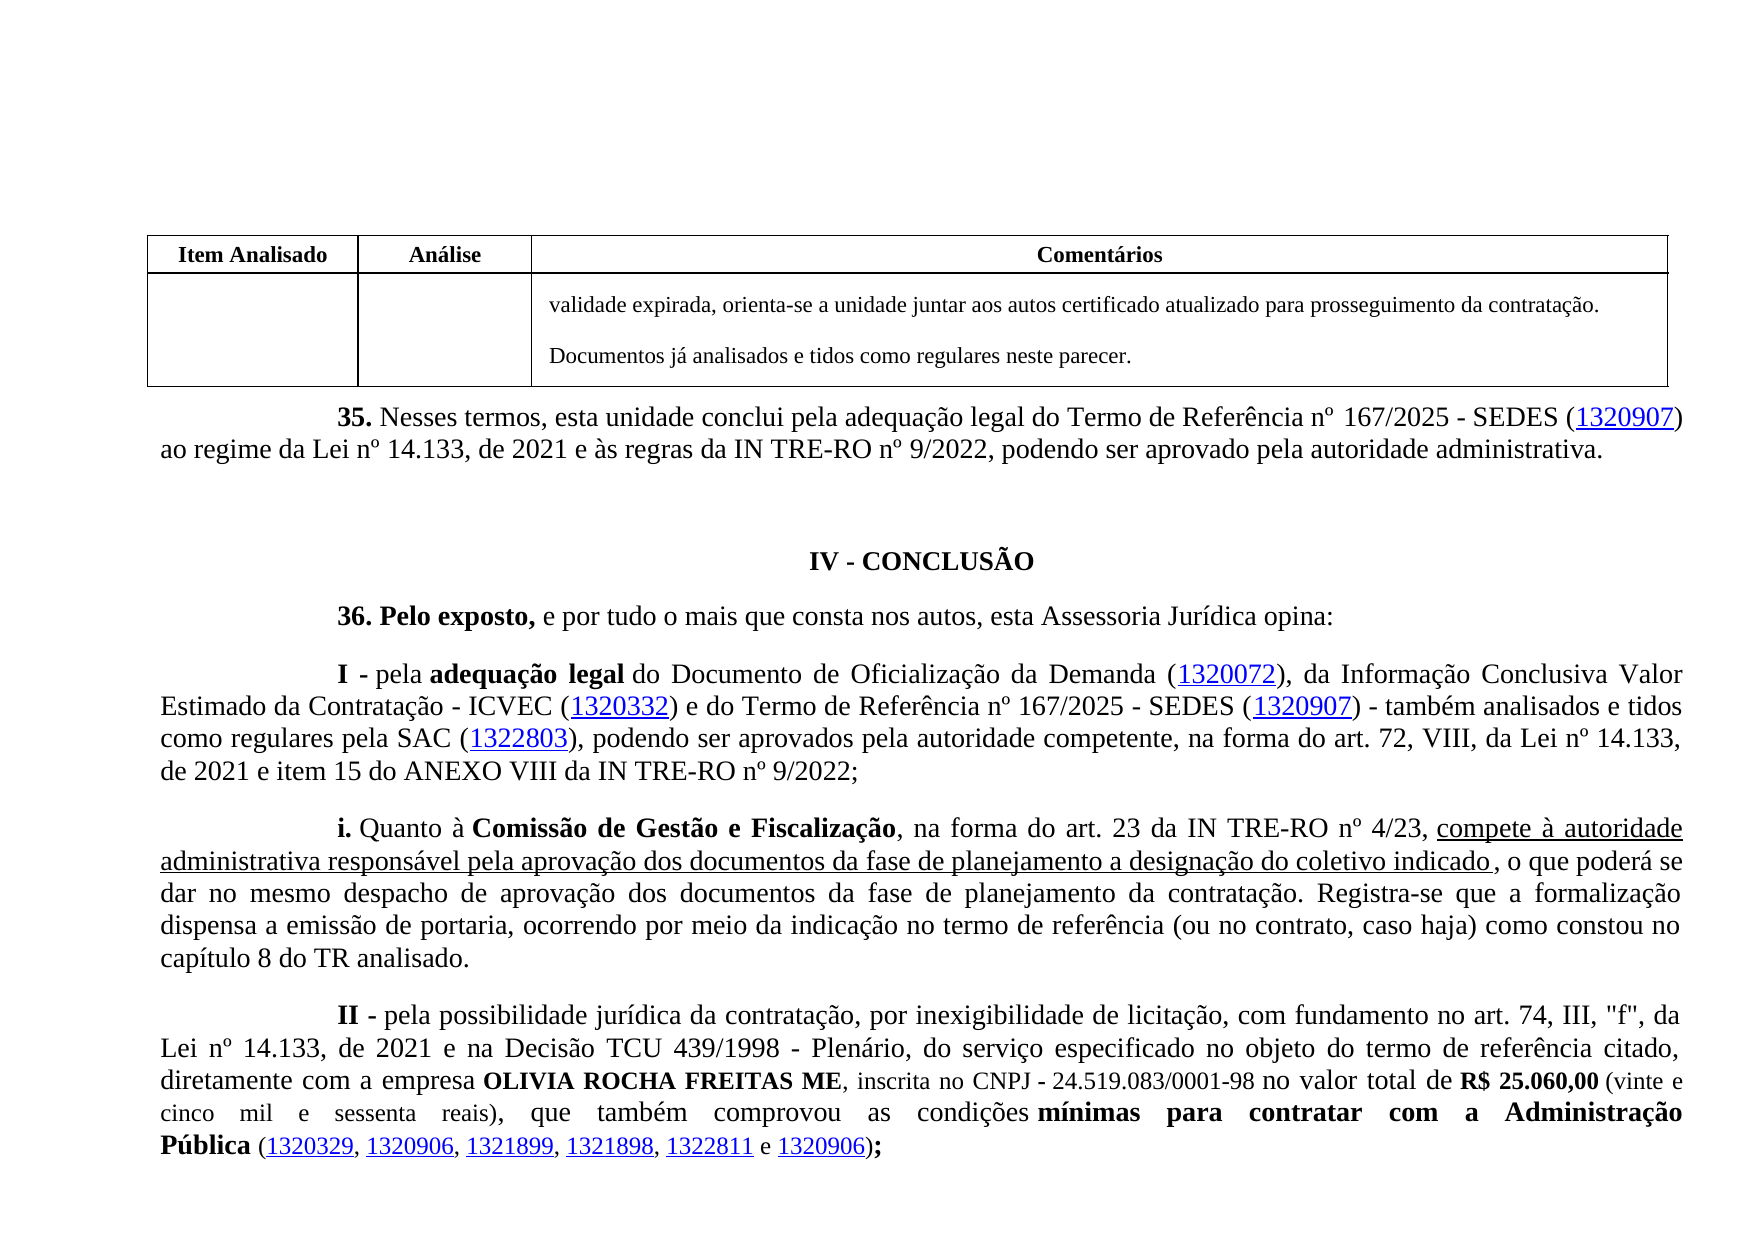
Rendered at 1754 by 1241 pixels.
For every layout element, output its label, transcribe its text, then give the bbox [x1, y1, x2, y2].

text i. Quanto à Comissão de Gestão e Fiscalização, na forma do art. 23 da IN TRE-RO nº 4/23, compete à autoridade administrativa responsável pela aprovação dos documentos da fase de planejamento a designação do coletivo indicado, o que poderá se dar no mesmo despacho de aprovação dos documentos da fase de planejamento da contratação. Registra-se que a formalização dispensa a emissão de portaria, ocorrendo por meio da indicação no termo de referência (ou no contrato, caso haja) como constou no capítulo 8 do TR analisado. [160, 811, 1683, 973]
table_header Comentários [532, 236, 1667, 272]
table_header Item Analisado [148, 236, 357, 272]
text 35. Nesses termos, esta unidade conclui pela adequação legal do Termo de Referência nº 167/2025 - SEDES (1320907) ao regime da Lei nº 14.133, de 2021 e às regras da IN TRE-RO nº 9/2022, podendo ser aprovado pela autoridade administrativa. [160, 400, 1683, 465]
text 36. Pelo exposto, e por tudo o mais que consta nos autos, esta Assessoria Jurídica opina: [160, 599, 1683, 632]
table_cell [148, 274, 357, 386]
text IV - CONCLUSÃO [148, 545, 1696, 576]
text II - pela possibilidade jurídica da contratação, por inexigibilidade de licitação, com fundamento no art. 74, III, "f", da Lei nº 14.133, de 2021 e na Decisão TCU 439/1998 - Plenário, do serviço especificado no objeto do termo de referência citado, diretamente com a empresa OLIVIA ROCHA FREITAS ME, inscrita no CNPJ - 24.519.083/0001-98 no valor total de R$ 25.060,00 (vinte e cinco mil e sessenta reais), que também comprovou as condições mínimas para contratar com a Administração Pública (1320329, 1320906, 1321899, 1321898, 1322811 e 1320906); [160, 998, 1683, 1160]
table_header Análise [359, 236, 531, 272]
table_cell [359, 274, 531, 386]
table_cell validade expirada, orienta-se a unidade juntar aos autos certificado atualizado para prosseguimento da contratação. Documentos já analisados e tidos como regulares neste parecer. [532, 274, 1667, 386]
text I - pela adequação legal do Documento de Oficialização da Demanda (1320072), da Informação Conclusiva Valor Estimado da Contratação - ICVEC (1320332) e do Termo de Referência nº 167/2025 - SEDES (1320907) - também analisados e tidos como regulares pela SAC (1322803), podendo ser aprovados pela autoridade competente, na forma do art. 72, VIII, da Lei nº 14.133, de 2021 e item 15 do ANEXO VIII da IN TRE-RO nº 9/2022; [160, 657, 1683, 786]
